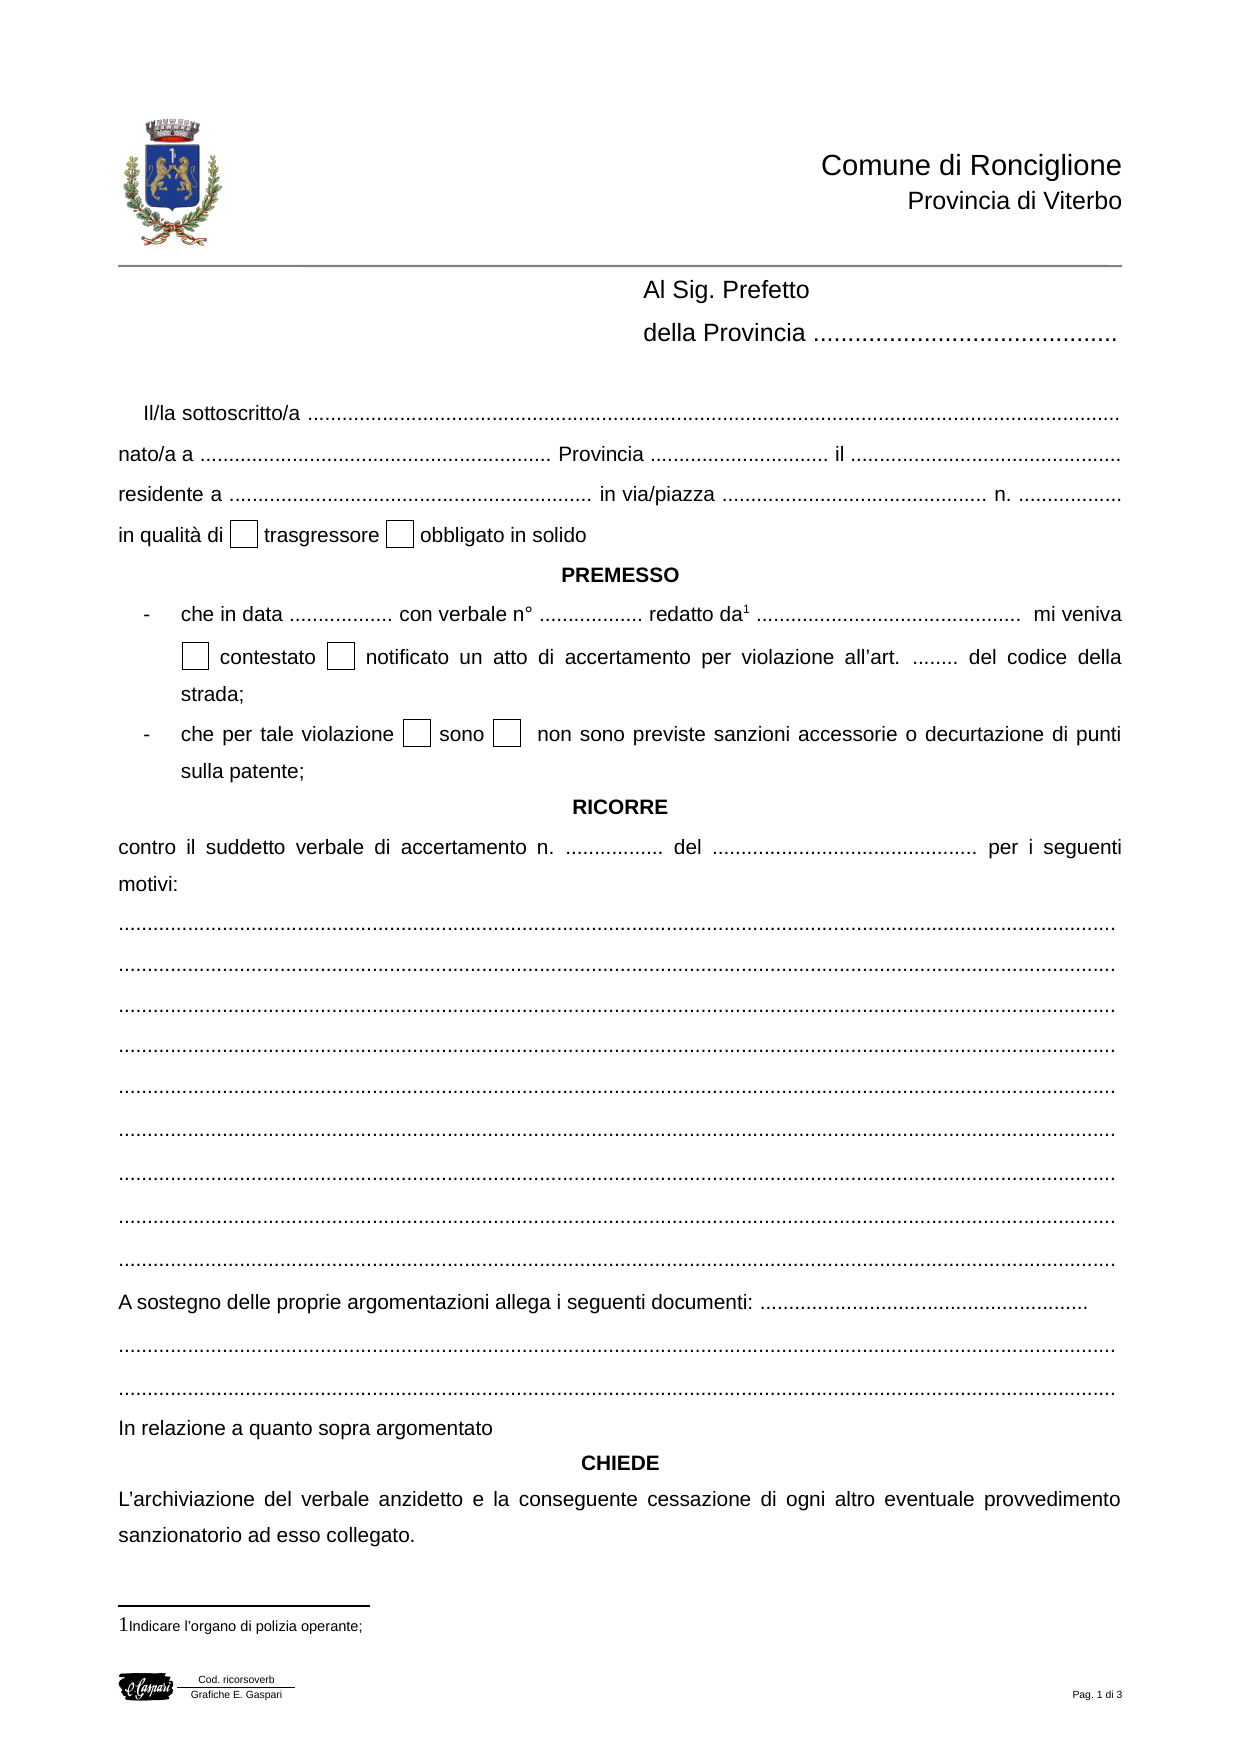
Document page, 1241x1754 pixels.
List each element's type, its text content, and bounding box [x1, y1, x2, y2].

text ............................................................................................................................................................................. [118, 1243, 1122, 1272]
text CHIEDE [118, 1451, 1122, 1475]
text Al Sig. Prefetto [643, 275, 1122, 303]
text A sostegno delle proprie argomentazioni allega i seguenti documenti: ......................................................... [118, 1286, 1122, 1315]
picture [122, 117, 224, 248]
text Provincia di Viterbo [224, 186, 1122, 215]
text PREMESSO [118, 562, 1122, 586]
text ............................................................................................................................................................................. ............................................................................................................................................................................. ............................................................................................................................................................................. ............................................................................................................................................................................. ............................................................................................................................................................................. [118, 907, 1122, 1099]
text Il/la sottoscritto/a ............................................................................................................................................. nato/a a ............................................................. Provincia ............................... il ............................................... residente a ............................................................... in via/piazza .............................................. n. .................. in qualità di trasgressore obbligato in solido [118, 397, 1122, 548]
text ............................................................................................................................................................................. [118, 1157, 1122, 1185]
list che per tale violazione sono non sono previste sanzioni accessorie o decurtazione di punti sulla patente; [143, 718, 1122, 783]
text ............................................................................................................................................................................. [118, 1200, 1122, 1228]
text L’archiviazione del verbale anzidetto e la conseguente cessazione di ogni altro eventuale provvedimento sanzionatorio ad esso collegato. [118, 1487, 1122, 1547]
picture [118, 1672, 174, 1701]
text contro il suddetto verbale di accertamento n. ................. del .............................................. per i seguenti motivi: [118, 831, 1122, 895]
text RICORRE [118, 795, 1122, 819]
text ............................................................................................................................................................................. [118, 1113, 1122, 1142]
text ............................................................................................................................................................................. [118, 1329, 1122, 1358]
text Comune di Ronciglione [224, 148, 1122, 181]
list che in data .................. con verbale n° .................. redatto da .............................................. mi veniva contestato notificato un atto di accertamento per violazione all’art. ........ del codice della strada; [143, 598, 1122, 706]
text della Provincia ............................................ [643, 318, 1122, 347]
text ............................................................................................................................................................................. [118, 1372, 1122, 1401]
list Indicare l’organo di polizia operante; [118, 1612, 1122, 1636]
text In relazione a quanto sopra argomentato [118, 1415, 1122, 1439]
